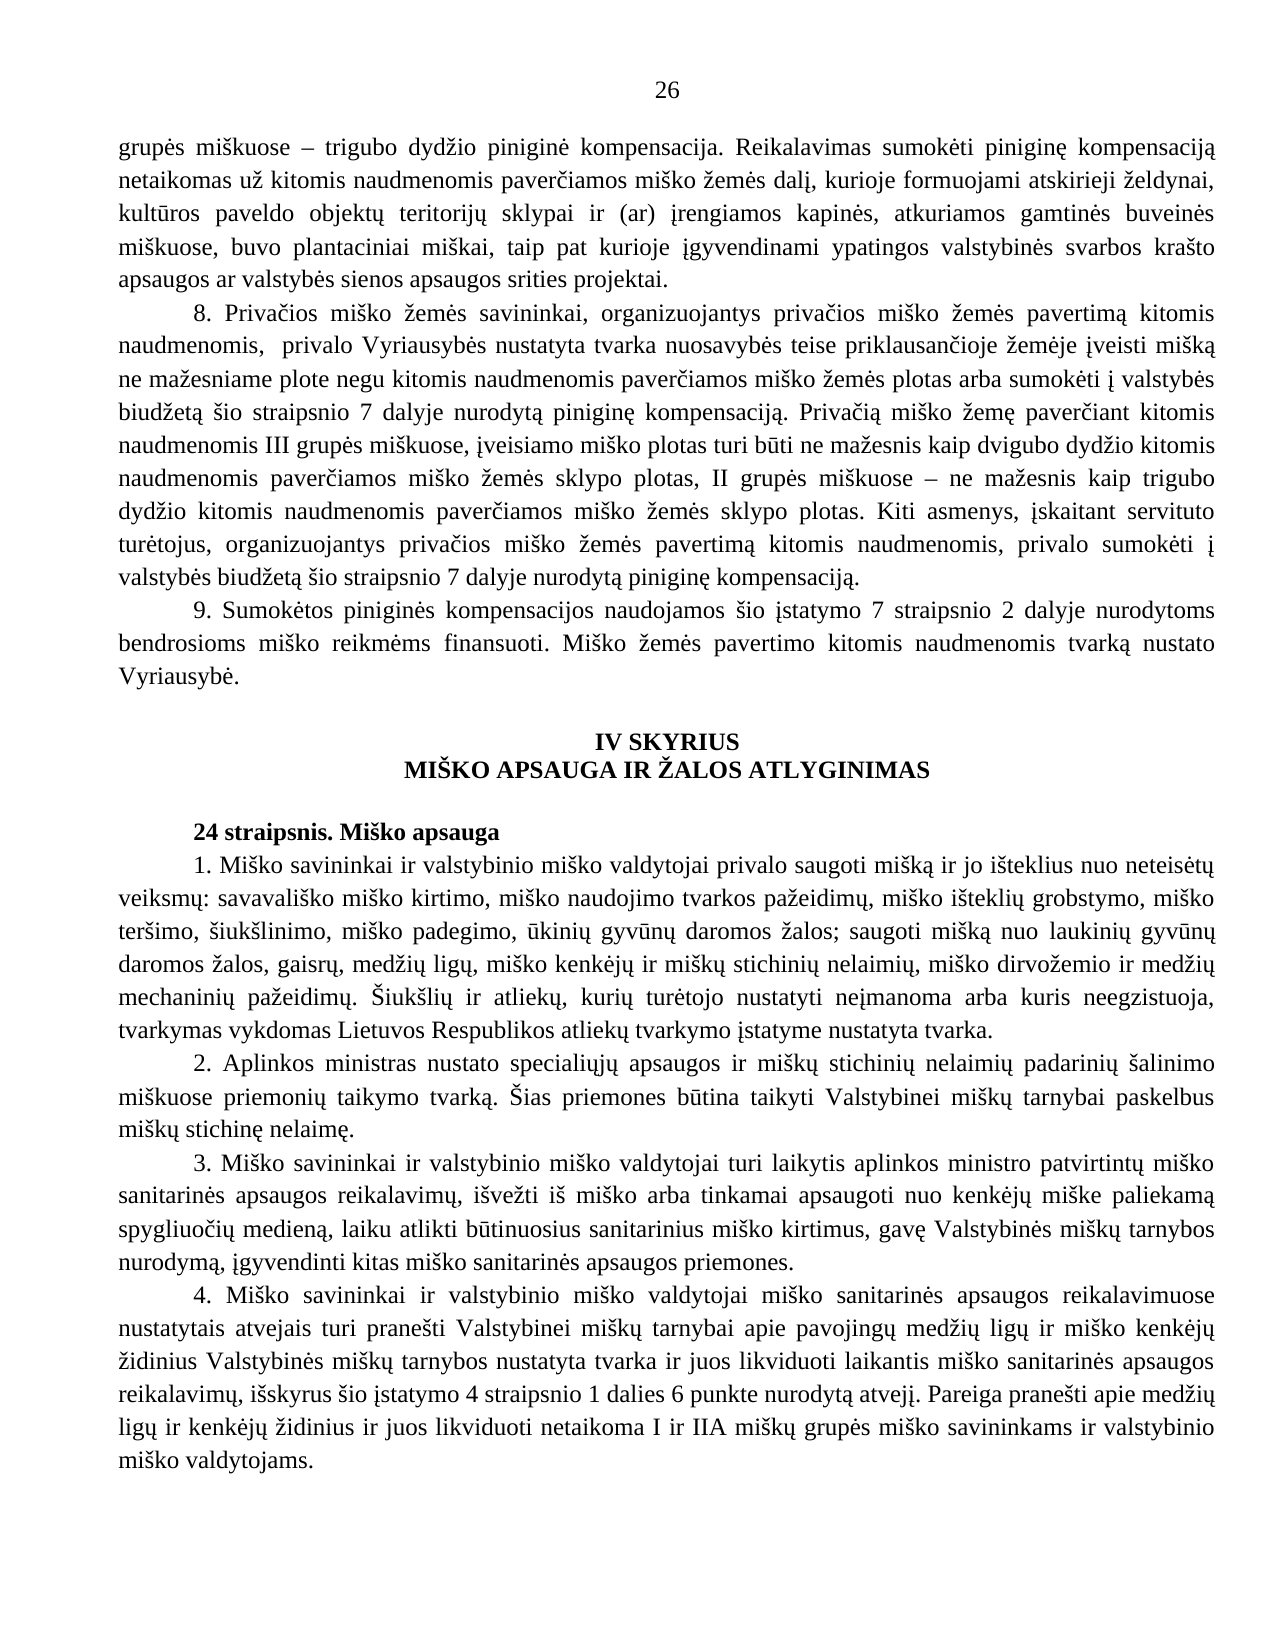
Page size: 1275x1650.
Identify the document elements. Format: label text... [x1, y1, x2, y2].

text IV SKYRIUS [118, 727, 1216, 756]
text grupės miškuose – trigubo dydžio piniginė kompensacija. Reikalavimas sumokėti piniginę kompensaciją netaikomas už kitomis naudmenomis paverčiamos miško žemės dalį, kurioje formuojami atskirieji želdynai, kultūros paveldo objektų teritorijų sklypai ir (ar) įrengiamos kapinės, atkuriamos gamtinės buveinės miškuose, buvo plantaciniai miškai, taip pat kurioje įgyvendinami ypatingos valstybinės svarbos krašto apsaugos ar valstybės sienos apsaugos srities projektai. [118, 132, 1216, 293]
text 24 straipsnis. Miško apsauga [118, 817, 1216, 846]
text 4. Miško savininkai ir valstybinio miško valdytojai miško sanitarinės apsaugos reikalavimuose nustatytais atvejais turi pranešti Valstybinei miškų tarnybai apie pavojingų medžių ligų ir miško kenkėjų židinius Valstybinės miškų tarnybos nustatyta tvarka ir juos likviduoti laikantis miško sanitarinės apsaugos reikalavimų, išskyrus šio įstatymo 4 straipsnio 1 dalies 6 punkte nurodytą atvejį. Pareiga pranešti apie medžių ligų ir kenkėjų židinius ir juos likviduoti netaikoma I ir IIA miškų grupės miško savininkams ir valstybinio miško valdytojams. [118, 1280, 1216, 1473]
text MIŠKO APSAUGA IR ŽALOS ATLYGINIMAS [118, 756, 1216, 784]
text 2. Aplinkos ministras nustato specialiųjų apsaugos ir miškų stichinių nelaimių padarinių šalinimo miškuose priemonių taikymo tvarką. Šias priemones būtina taikyti Valstybinei miškų tarnybai paskelbus miškų stichinę nelaimę. [118, 1048, 1216, 1143]
text 9. Sumokėtos piniginės kompensacijos naudojamos šio įstatymo 7 straipsnio 2 dalyje nurodytoms bendrosioms miško reikmėms finansuoti. Miško žemės pavertimo kitomis naudmenomis tvarką nustato Vyriausybė. [118, 595, 1216, 689]
text 3. Miško savininkai ir valstybinio miško valdytojai turi laikytis aplinkos ministro patvirtintų miško sanitarinės apsaugos reikalavimų, išvežti iš miško arba tinkamai apsaugoti nuo kenkėjų miške paliekamą spygliuočių medieną, laiku atlikti būtinuosius sanitarinius miško kirtimus, gavę Valstybinės miškų tarnybos nurodymą, įgyvendinti kitas miško sanitarinės apsaugos priemones. [118, 1148, 1216, 1275]
text 8. Privačios miško žemės savininkai, organizuojantys privačios miško žemės pavertimą kitomis naudmenomis, privalo Vyriausybės nustatyta tvarka nuosavybės teise priklausančioje žemėje įveisti mišką ne mažesniame plote negu kitomis naudmenomis paverčiamos miško žemės plotas arba sumokėti į valstybės biudžetą šio straipsnio 7 dalyje nurodytą piniginę kompensaciją. Privačią miško žemę paverčiant kitomis naudmenomis III grupės miškuose, įveisiamo miško plotas turi būti ne mažesnis kaip dvigubo dydžio kitomis naudmenomis paverčiamos miško žemės sklypo plotas, II grupės miškuose – ne mažesnis kaip trigubo dydžio kitomis naudmenomis paverčiamos miško žemės sklypo plotas. Kiti asmenys, įskaitant servituto turėtojus, organizuojantys privačios miško žemės pavertimą kitomis naudmenomis, privalo sumokėti į valstybės biudžetą šio straipsnio 7 dalyje nurodytą piniginę kompensaciją. [118, 298, 1216, 591]
text 1. Miško savininkai ir valstybinio miško valdytojai privalo saugoti mišką ir jo išteklius nuo neteisėtų veiksmų: savavališko miško kirtimo, miško naudojimo tvarkos pažeidimų, miško išteklių grobstymo, miško teršimo, šiukšlinimo, miško padegimo, ūkinių gyvūnų daromos žalos; saugoti mišką nuo laukinių gyvūnų daromos žalos, gaisrų, medžių ligų, miško kenkėjų ir miškų stichinių nelaimių, miško dirvožemio ir medžių mechaninių pažeidimų. Šiukšlių ir atliekų, kurių turėtojo nustatyti neįmanoma arba kuris neegzistuoja, tvarkymas vykdomas Lietuvos Respublikos atliekų tvarkymo įstatyme nustatyta tvarka. [118, 850, 1216, 1044]
